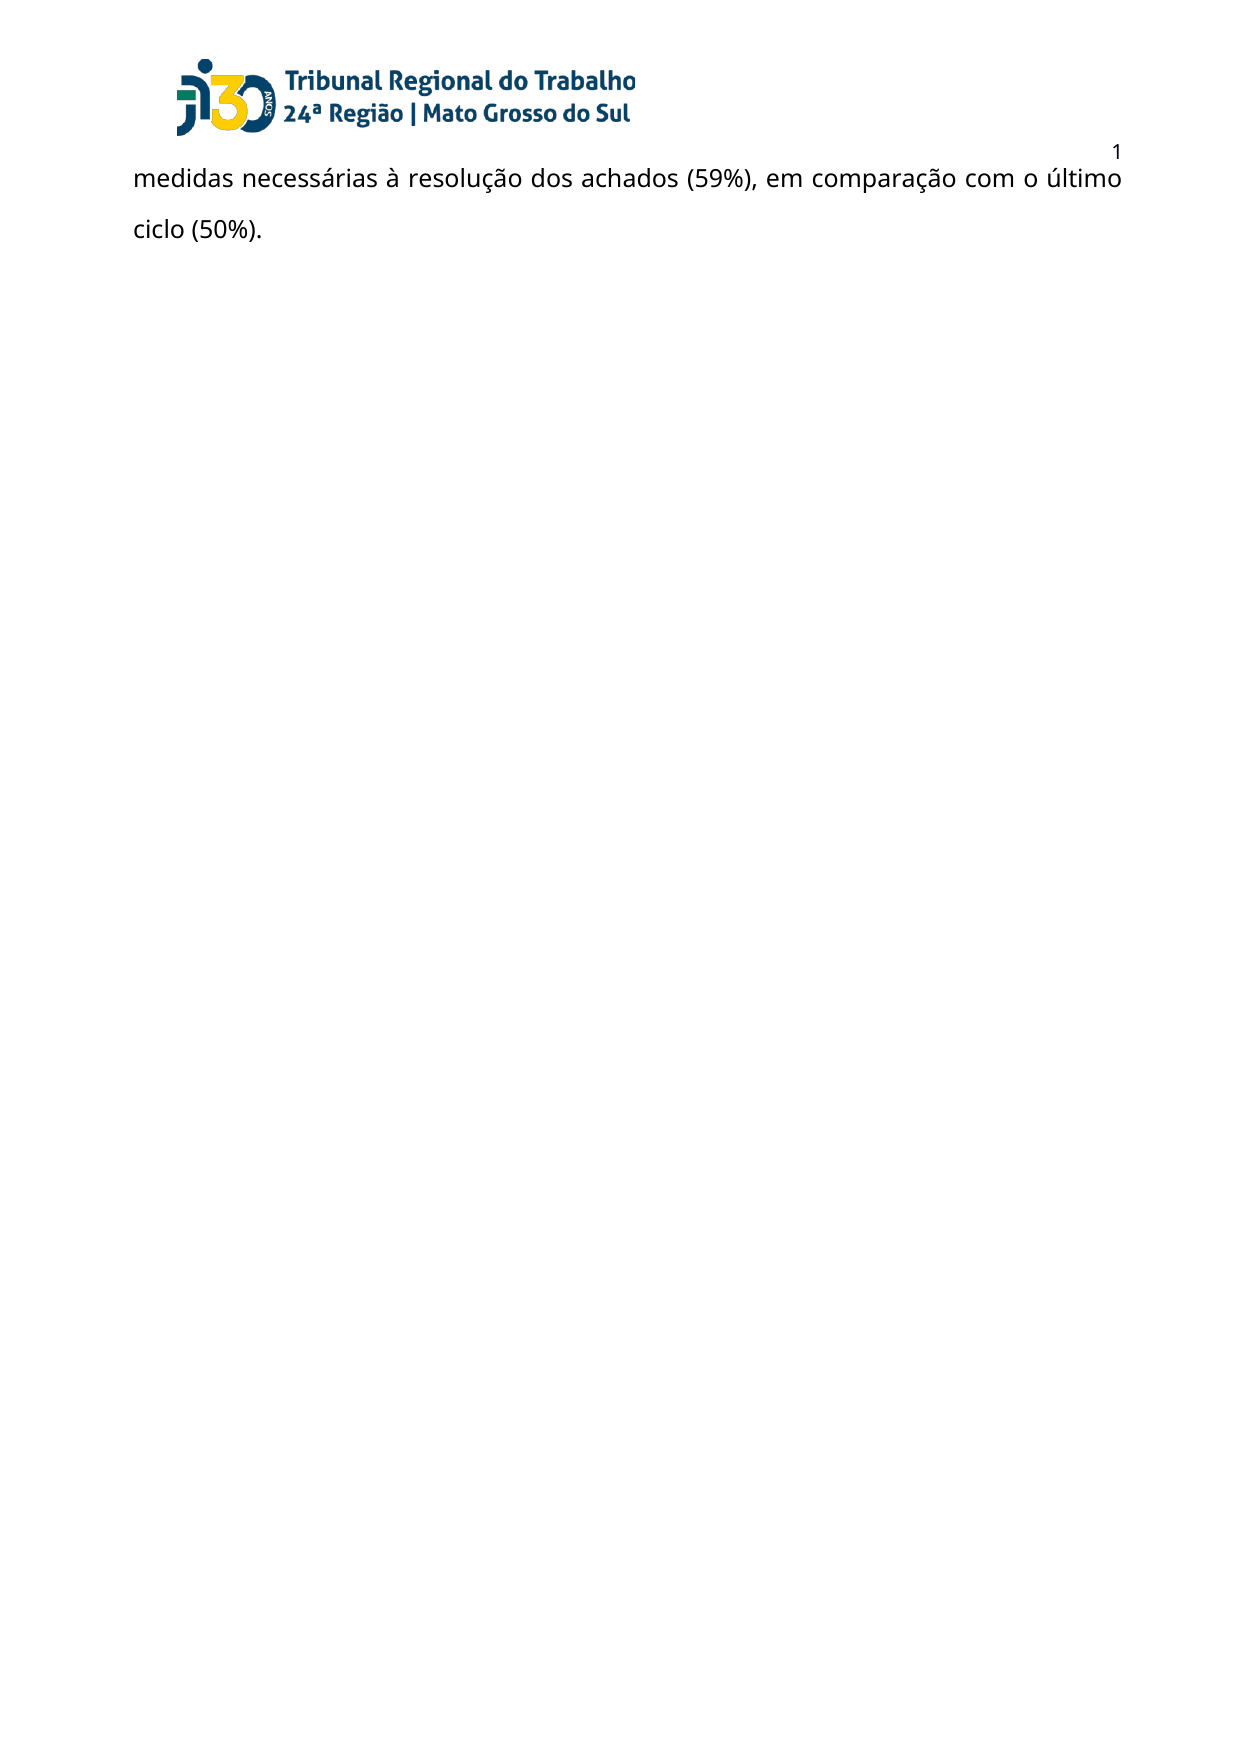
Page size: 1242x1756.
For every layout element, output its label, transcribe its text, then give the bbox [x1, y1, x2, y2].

list medidas necessárias à resolução dos achados (59%), em comparação com o último ciclo (50%). [132, 160, 1123, 246]
